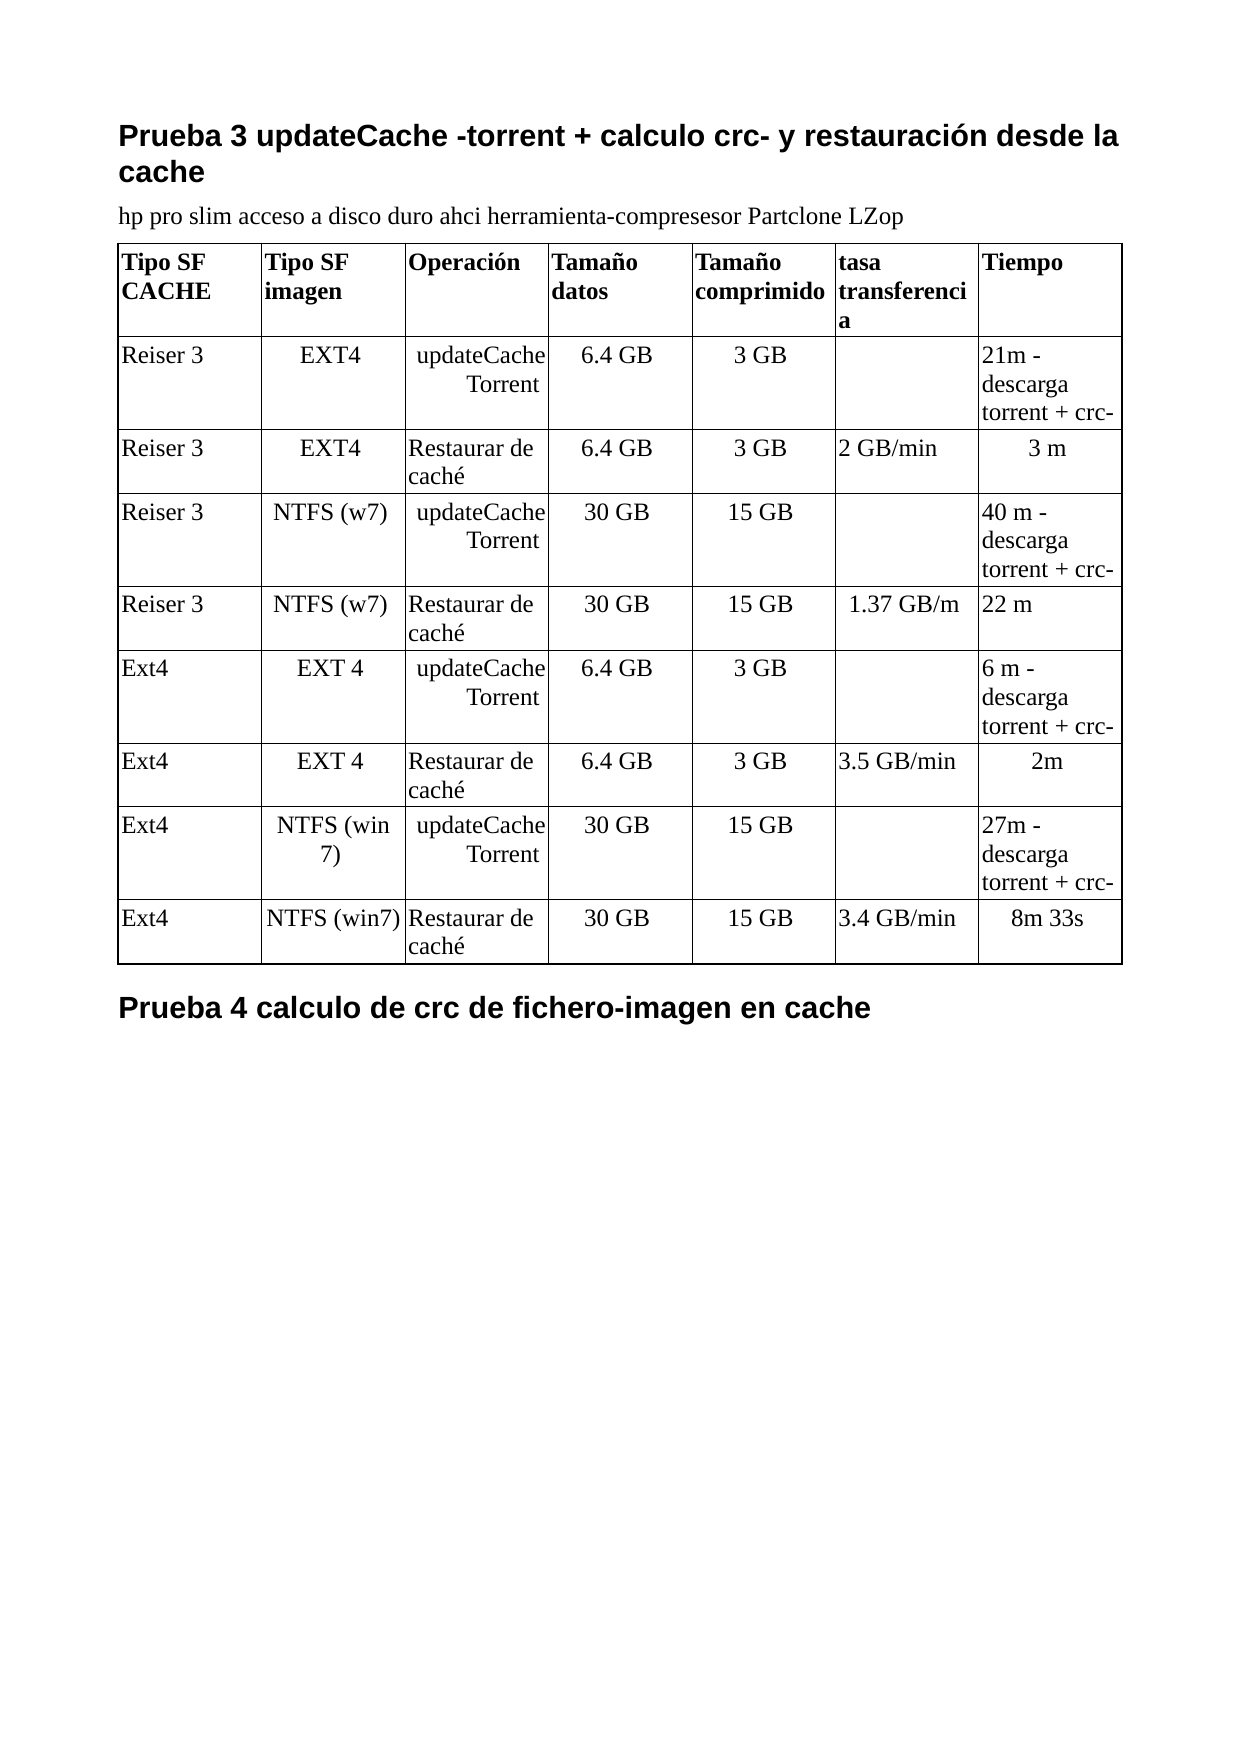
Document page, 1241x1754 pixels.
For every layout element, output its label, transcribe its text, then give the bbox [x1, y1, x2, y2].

table_cell [836, 651, 978, 742]
table_header Tiempo [979, 244, 1121, 336]
table_cell Ext4 [119, 651, 261, 742]
table_cell 6.4 GB [549, 744, 692, 806]
table_cell Reiser 3 [119, 430, 261, 493]
table_cell 22 m [979, 587, 1121, 650]
table_cell NTFS (win 7) [262, 807, 405, 899]
table_cell 30 GB [549, 587, 692, 650]
table_cell Reiser 3 [119, 337, 261, 429]
table_cell Restaurar de caché [406, 430, 548, 493]
table_cell 21m -descarga torrent + crc- [979, 337, 1121, 429]
table_cell Ext4 [119, 744, 261, 806]
table_header Tipo SF CACHE [119, 244, 261, 336]
table_cell 3 GB [693, 651, 835, 742]
table_cell 15 GB [693, 587, 835, 650]
table_header tasa transferencia [836, 244, 978, 336]
table_cell 30 GB [549, 900, 692, 963]
table_cell Restaurar de caché [406, 587, 548, 650]
table_cell NTFS (w7) [262, 587, 405, 650]
table_cell EXT4 [262, 430, 405, 493]
table_cell 3 m [979, 430, 1121, 493]
table_cell 3.4 GB/min [836, 900, 978, 963]
table_cell 3 GB [693, 744, 835, 806]
table_cell 27m -descarga torrent + crc- [979, 807, 1121, 899]
table_cell Restaurar de caché [406, 744, 548, 806]
table_cell 2m [979, 744, 1121, 806]
table_cell 6 m -descarga torrent + crc- [979, 651, 1121, 742]
table_cell 3.5 GB/min [836, 744, 978, 806]
subtitle Prueba 3 updateCache -torrent + calculo crc- y restauración desde la cache [118, 118, 1122, 189]
table_cell EXT 4 [262, 651, 405, 742]
table_cell updateCache Torrent [406, 494, 548, 586]
table_cell [836, 494, 978, 586]
table_cell 30 GB [549, 807, 692, 899]
table_cell Ext4 [119, 807, 261, 899]
table_header Operación [406, 244, 548, 336]
table_cell NTFS (w7) [262, 494, 405, 586]
table_cell 15 GB [693, 900, 835, 963]
table_cell [836, 337, 978, 429]
subtitle Prueba 4 calculo de crc de fichero-imagen en cache [118, 990, 1122, 1025]
table_cell EXT4 [262, 337, 405, 429]
table_cell 15 GB [693, 807, 835, 899]
table_cell 1.37 GB/m [836, 587, 978, 650]
table_header Tamaño datos [549, 244, 692, 336]
table_cell Reiser 3 [119, 494, 261, 586]
table_cell updateCache Torrent [406, 651, 548, 742]
table_cell 6.4 GB [549, 430, 692, 493]
table_cell 3 GB [693, 337, 835, 429]
table_cell updateCache Torrent [406, 807, 548, 899]
table_cell 40 m -descarga torrent + crc- [979, 494, 1121, 586]
table_header Tamaño comprimido [693, 244, 835, 336]
table_cell Restaurar de caché [406, 900, 548, 963]
text hp pro slim acceso a disco duro ahci herramienta-compresesor Partclone LZop [118, 201, 1122, 230]
table_cell 8m 33s [979, 900, 1121, 963]
table_cell 2 GB/min [836, 430, 978, 493]
table_cell Ext4 [119, 900, 261, 963]
table_cell [836, 807, 978, 899]
table_cell 30 GB [549, 494, 692, 586]
table_cell 6.4 GB [549, 337, 692, 429]
table_header Tipo SF imagen [262, 244, 405, 336]
table_cell 15 GB [693, 494, 835, 586]
table_cell EXT 4 [262, 744, 405, 806]
table_cell 6.4 GB [549, 651, 692, 742]
table_cell 3 GB [693, 430, 835, 493]
table_cell NTFS (win7) [262, 900, 405, 963]
table_cell updateCache Torrent [406, 337, 548, 429]
table_cell Reiser 3 [119, 587, 261, 650]
